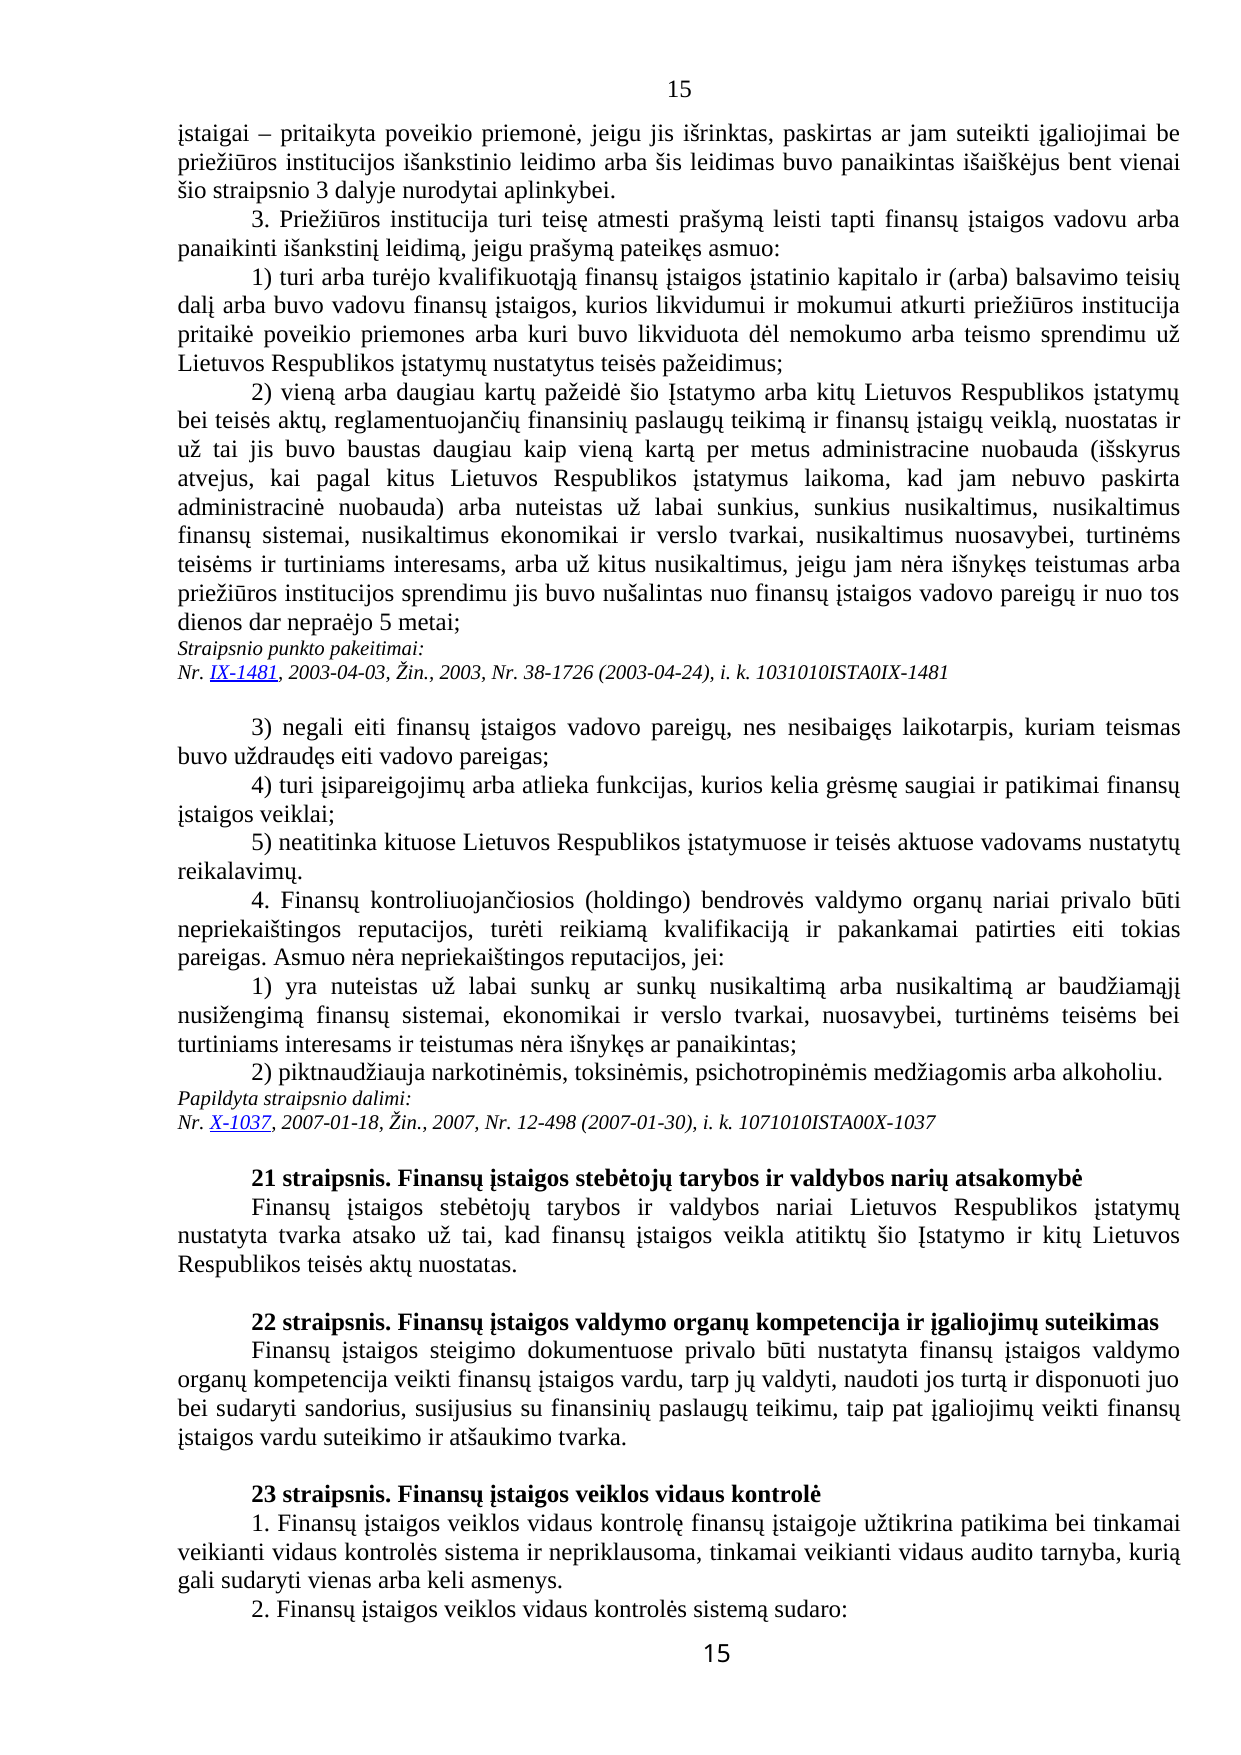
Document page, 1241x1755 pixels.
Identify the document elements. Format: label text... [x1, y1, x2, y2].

text 22 straipsnis. Finansų įstaigos valdymo organų kompetencija ir įgaliojimų suteikimas [251, 1307, 1181, 1336]
text Nr. IX-1481, 2003-04-03, Žin., 2003, Nr. 38-1726 (2003-04-24), i. k. 1031010ISTA0IX-1481 [177, 660, 1181, 684]
text 3) negali eiti finansų įstaigos vadovo pareigų, nes nesibaigęs laikotarpis, kuriam teismas buvo uždraudęs eiti vadovo pareigas; [177, 712, 1181, 770]
text įstaigai – pritaikyta poveikio priemonė, jeigu jis išrinktas, paskirtas ar jam suteikti įgaliojimai be priežiūros institucijos išankstinio leidimo arba šis leidimas buvo panaikintas išaiškėjus bent vienai šio straipsnio 3 dalyje nurodytai aplinkybei. [177, 118, 1181, 204]
text 4) turi įsipareigojimų arba atlieka funkcijas, kurios kelia grėsmę saugiai ir patikimai finansų įstaigos veiklai; [177, 770, 1181, 827]
text 1. Finansų įstaigos veiklos vidaus kontrolę finansų įstaigoje užtikrina patikima bei tinkamai veikianti vidaus kontrolės sistema ir nepriklausoma, tinkamai veikianti vidaus audito tarnyba, kurią gali sudaryti vienas arba keli asmenys. [177, 1508, 1181, 1594]
text Finansų įstaigos stebėtojų tarybos ir valdybos nariai Lietuvos Respublikos įstatymų nustatyta tvarka atsako už tai, kad finansų įstaigos veikla atitiktų šio Įstatymo ir kitų Lietuvos Respublikos teisės aktų nuostatas. [177, 1192, 1181, 1278]
text Finansų įstaigos steigimo dokumentuose privalo būti nustatyta finansų įstaigos valdymo organų kompetencija veikti finansų įstaigos vardu, tarp jų valdyti, naudoti jos turtą ir disponuoti juo bei sudaryti sandorius, susijusius su finansinių paslaugų teikimu, taip pat įgaliojimų veikti finansų įstaigos vardu suteikimo ir atšaukimo tvarka. [177, 1336, 1181, 1451]
text 2) piktnaudžiauja narkotinėmis, toksinėmis, psichotropinėmis medžiagomis arba alkoholiu. [177, 1057, 1181, 1086]
text Nr. X-1037, 2007-01-18, Žin., 2007, Nr. 12-498 (2007-01-30), i. k. 1071010ISTA00X-1037 [177, 1110, 1181, 1134]
text 4. Finansų kontroliuojančiosios (holdingo) bendrovės valdymo organų nariai privalo būti nepriekaištingos reputacijos, turėti reikiamą kvalifikaciją ir pakankamai patirties eiti tokias pareigas. Asmuo nėra nepriekaištingos reputacijos, jei: [177, 885, 1181, 971]
text 5) neatitinka kituose Lietuvos Respublikos įstatymuose ir teisės aktuose vadovams nustatytų reikalavimų. [177, 827, 1181, 885]
text 1) turi arba turėjo kvalifikuotąją finansų įstaigos įstatinio kapitalo ir (arba) balsavimo teisių dalį arba buvo vadovu finansų įstaigos, kurios likvidumui ir mokumui atkurti priežiūros institucija pritaikė poveikio priemones arba kuri buvo likviduota dėl nemokumo arba teismo sprendimu už Lietuvos Respublikos įstatymų nustatytus teisės pažeidimus; [177, 262, 1181, 377]
text 2. Finansų įstaigos veiklos vidaus kontrolės sistemą sudaro: [177, 1594, 1181, 1623]
text Straipsnio punkto pakeitimai: [177, 636, 1181, 660]
text Papildyta straipsnio dalimi: [177, 1086, 1181, 1110]
text 1) yra nuteistas už labai sunkų ar sunkų nusikaltimą arba nusikaltimą ar baudžiamąjį nusižengimą finansų sistemai, ekonomikai ir verslo tvarkai, nuosavybei, turtinėms teisėms bei turtiniams interesams ir teistumas nėra išnykęs ar panaikintas; [177, 971, 1181, 1057]
text 21 straipsnis. Finansų įstaigos stebėtojų tarybos ir valdybos narių atsakomybė [251, 1163, 1181, 1192]
text 23 straipsnis. Finansų įstaigos veiklos vidaus kontrolė [177, 1479, 1181, 1508]
text 2) vieną arba daugiau kartų pažeidė šio Įstatymo arba kitų Lietuvos Respublikos įstatymų bei teisės aktų, reglamentuojančių finansinių paslaugų teikimą ir finansų įstaigų veiklą, nuostatas ir už tai jis buvo baustas daugiau kaip vieną kartą per metus administracine nuobauda (išskyrus atvejus, kai pagal kitus Lietuvos Respublikos įstatymus laikoma, kad jam nebuvo paskirta administracinė nuobauda) arba nuteistas už labai sunkius, sunkius nusikaltimus, nusikaltimus finansų sistemai, nusikaltimus ekonomikai ir verslo tvarkai, nusikaltimus nuosavybei, turtinėms teisėms ir turtiniams interesams, arba už kitus nusikaltimus, jeigu jam nėra išnykęs teistumas arba priežiūros institucijos sprendimu jis buvo nušalintas nuo finansų įstaigos vadovo pareigų ir nuo tos dienos dar nepraėjo 5 metai; [177, 377, 1181, 636]
text 3. Priežiūros institucija turi teisę atmesti prašymą leisti tapti finansų įstaigos vadovu arba panaikinti išankstinį leidimą, jeigu prašymą pateikęs asmuo: [177, 204, 1181, 262]
